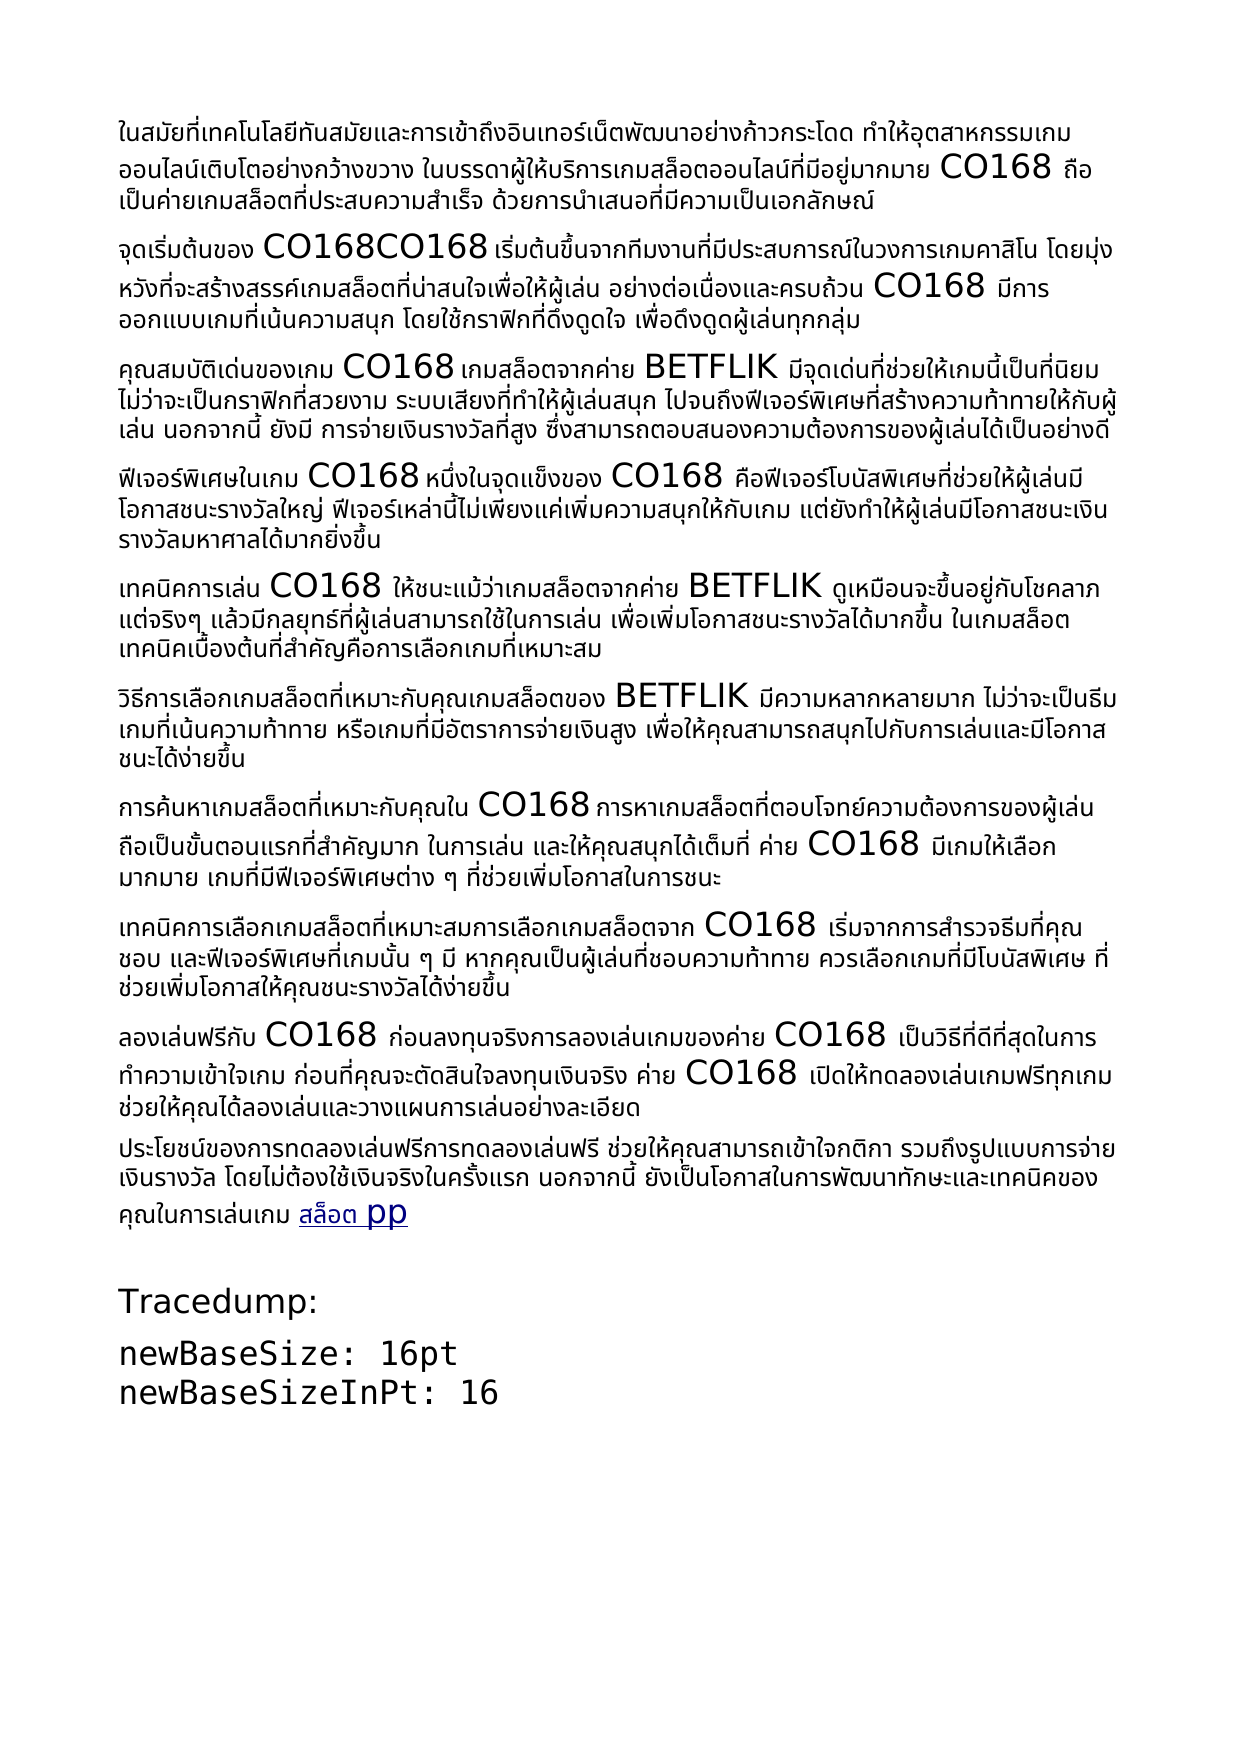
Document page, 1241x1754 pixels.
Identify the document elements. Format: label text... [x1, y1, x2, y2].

text จุดเริ่มต้นของ CO168CO168เริ่มต้นขึ้นจากทีมงานที่มีประสบการณ์ในวงการเกมคาสิโน โดยมุ่งหวังที่จะสร้างสรรค์เกมสล็อตที่น่าสนใจเพื่อให้ผู้เล่น อย่างต่อเนื่องและครบถ้วน CO168 มีการออกแบบเกมที่เน้นความสนุก โดยใช้กราฟิกที่ดึงดูดใจ เพื่อดึงดูดผู้เล่นทุกกลุ่ม [118, 228, 1122, 335]
text เทคนิคการเล่น CO168 ให้ชนะแม้ว่าเกมสล็อตจากค่าย BETFLIK ดูเหมือนจะขึ้นอยู่กับโชคลาภ แต่จริงๆ แล้วมีกลยุทธ์ที่ผู้เล่นสามารถใช้ในการเล่น เพื่อเพิ่มโอกาสชนะรางวัลได้มากขึ้น ในเกมสล็อต เทคนิคเบื้องต้นที่สำคัญคือการเลือกเกมที่เหมาะสม [118, 567, 1122, 664]
text ในสมัยที่เทคโนโลยีทันสมัยและการเข้าถึงอินเทอร์เน็ตพัฒนาอย่างก้าวกระโดด ทำให้อุตสาหกรรมเกมออนไลน์เติบโตอย่างกว้างขวาง ในบรรดาผู้ให้บริการเกมสล็อตออนไลน์ที่มีอยู่มากมาย CO168 ถือเป็นค่ายเกมสล็อตที่ประสบความสำเร็จ ด้วยการนำเสนอที่มีความเป็นเอกลักษณ์ [118, 118, 1122, 215]
text เทคนิคการเลือกเกมสล็อตที่เหมาะสมการเลือกเกมสล็อตจาก CO168 เริ่มจากการสำรวจธีมที่คุณชอบ และฟีเจอร์พิเศษที่เกมนั้น ๆ มี หากคุณเป็นผู้เล่นที่ชอบความท้าทาย ควรเลือกเกมที่มีโบนัสพิเศษ ที่ช่วยเพิ่มโอกาสให้คุณชนะรางวัลได้ง่ายขึ้น [118, 905, 1122, 1002]
text ลองเล่นฟรีกับ CO168 ก่อนลงทุนจริงการลองเล่นเกมของค่าย CO168 เป็นวิธีที่ดีที่สุดในการทำความเข้าใจเกม ก่อนที่คุณจะตัดสินใจลงทุนเงินจริง ค่าย CO168 เปิดให้ทดลองเล่นเกมฟรีทุกเกม ช่วยให้คุณได้ลองเล่นและวางแผนการเล่นอย่างละเอียด [118, 1015, 1122, 1122]
text newBaseSize: 16pt newBaseSizeInPt: 16 [118, 1334, 1122, 1412]
text ประโยชน์ของการทดลองเล่นฟรีการทดลองเล่นฟรี ช่วยให้คุณสามารถเข้าใจกติกา รวมถึงรูปแบบการจ่ายเงินรางวัล โดยไม่ต้องใช้เงินจริงในครั้งแรก นอกจากนี้ ยังเป็นโอกาสในการพัฒนาทักษะและเทคนิคของคุณในการเล่นเกม สล็อต pp [118, 1134, 1122, 1232]
text คุณสมบัติเด่นของเกม CO168เกมสล็อตจากค่าย BETFLIK มีจุดเด่นที่ช่วยให้เกมนี้เป็นที่นิยม ไม่ว่าจะเป็นกราฟิกที่สวยงาม ระบบเสียงที่ทำให้ผู้เล่นสนุก ไปจนถึงฟีเจอร์พิเศษที่สร้างความท้าทายให้กับผู้เล่น นอกจากนี้ ยังมี การจ่ายเงินรางวัลที่สูง ซึ่งสามารถตอบสนองความต้องการของผู้เล่นได้เป็นอย่างดี [118, 347, 1122, 444]
text วิธีการเลือกเกมสล็อตที่เหมาะกับคุณเกมสล็อตของ BETFLIK มีความหลากหลายมาก ไม่ว่าจะเป็นธีมเกมที่เน้นความท้าทาย หรือเกมที่มีอัตราการจ่ายเงินสูง เพื่อให้คุณสามารถสนุกไปกับการเล่นและมีโอกาสชนะได้ง่ายขึ้น [118, 676, 1122, 773]
text การค้นหาเกมสล็อตที่เหมาะกับคุณใน CO168การหาเกมสล็อตที่ตอบโจทย์ความต้องการของผู้เล่น ถือเป็นขั้นตอนแรกที่สำคัญมาก ในการเล่น และให้คุณสนุกได้เต็มที่ ค่าย CO168 มีเกมให้เลือกมากมาย เกมที่มีฟีเจอร์พิเศษต่าง ๆ ที่ช่วยเพิ่มโอกาสในการชนะ [118, 786, 1122, 893]
text ฟีเจอร์พิเศษในเกม CO168หนึ่งในจุดแข็งของ CO168 คือฟีเจอร์โบนัสพิเศษที่ช่วยให้ผู้เล่นมีโอกาสชนะรางวัลใหญ่ ฟีเจอร์เหล่านี้ไม่เพียงแค่เพิ่มความสนุกให้กับเกม แต่ยังทำให้ผู้เล่นมีโอกาสชนะเงินรางวัลมหาศาลได้มากยิ่งขึ้น [118, 457, 1122, 554]
text Tracedump: [118, 1244, 1122, 1322]
